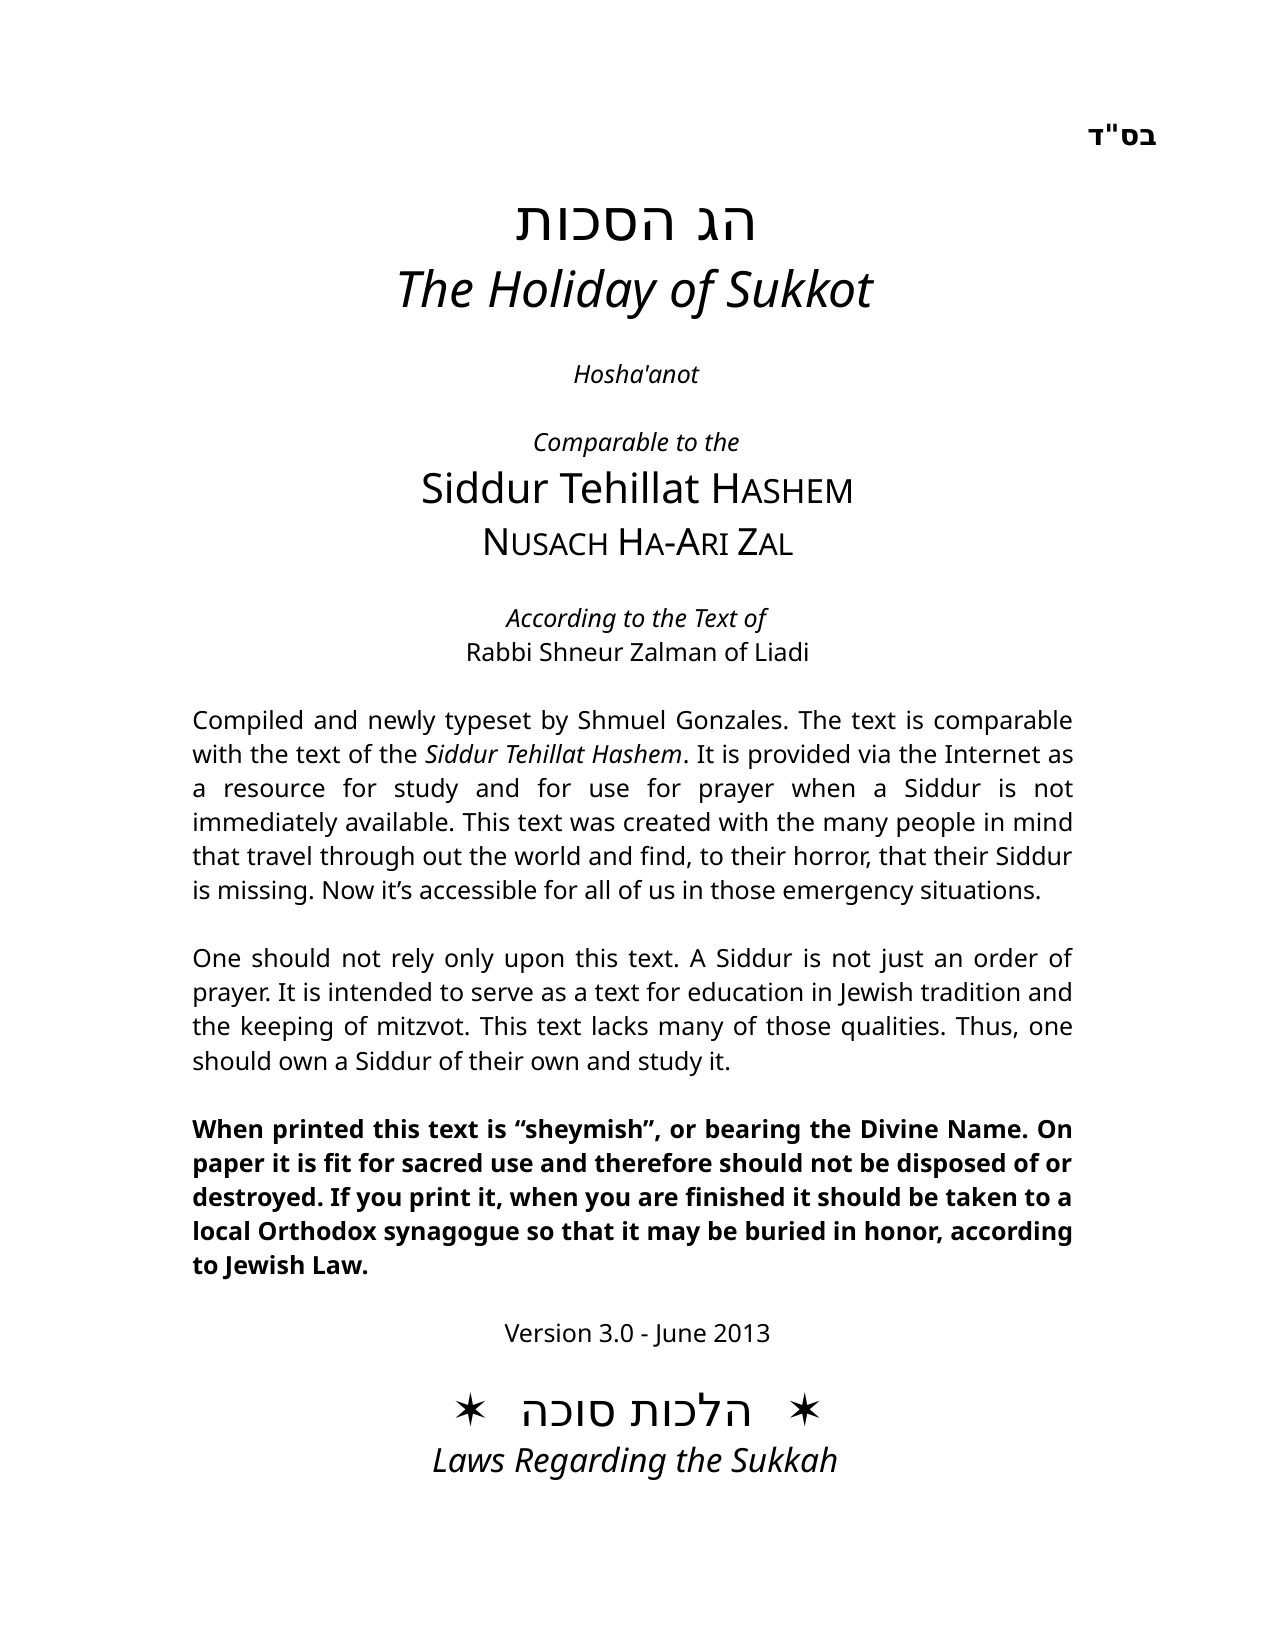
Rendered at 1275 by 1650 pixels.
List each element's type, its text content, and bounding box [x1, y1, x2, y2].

text Version 3.0 - June 2013 [118, 1316, 1157, 1350]
text Comparable to the [118, 424, 1157, 458]
text הג הסכות [118, 186, 1157, 254]
text According to the Text of [118, 600, 1157, 634]
text NUSACH HA-ARI ZAL [118, 515, 1157, 566]
text Laws Regarding the Sukkah [118, 1437, 1157, 1482]
text When printed this text is “sheymish”, or bearing the Divine Name. On paper it is fit for sacred use and therefore should not be disposed of or destroyed. If you print it, when you are finished it should be taken to a local Orthodox synagogue so that it may be buried in honor, according to Jewish Law. [192, 1111, 1074, 1282]
text The Holiday of Sukkot [118, 254, 1157, 322]
text ✶ הלכות סוכה ✶ [118, 1384, 1157, 1437]
text Siddur Tehillat HASHEM [118, 458, 1157, 515]
text Compiled and newly typeset by Shmuel Gonzales. The text is comparable with the text of the Siddur Tehillat Hashem. It is provided via the Internet as a resource for study and for use for prayer when a Siddur is not immediately available. This text was created with the many people in mind that travel through out the world and find, to their horror, that their Siddur is missing. Now it’s accessible for all of us in those emergency situations. [192, 702, 1074, 907]
text One should not rely only upon this text. A Siddur is not just an order of prayer. It is intended to serve as a text for education in Jewish tradition and the keeping of mitzvot. This text lacks many of those qualities. Thus, one should own a Siddur of their own and study it. [192, 941, 1074, 1077]
text Hosha'anot [118, 356, 1157, 390]
text בס"ד [118, 118, 1157, 152]
text Rabbi Shneur Zalman of Liadi [118, 634, 1157, 668]
